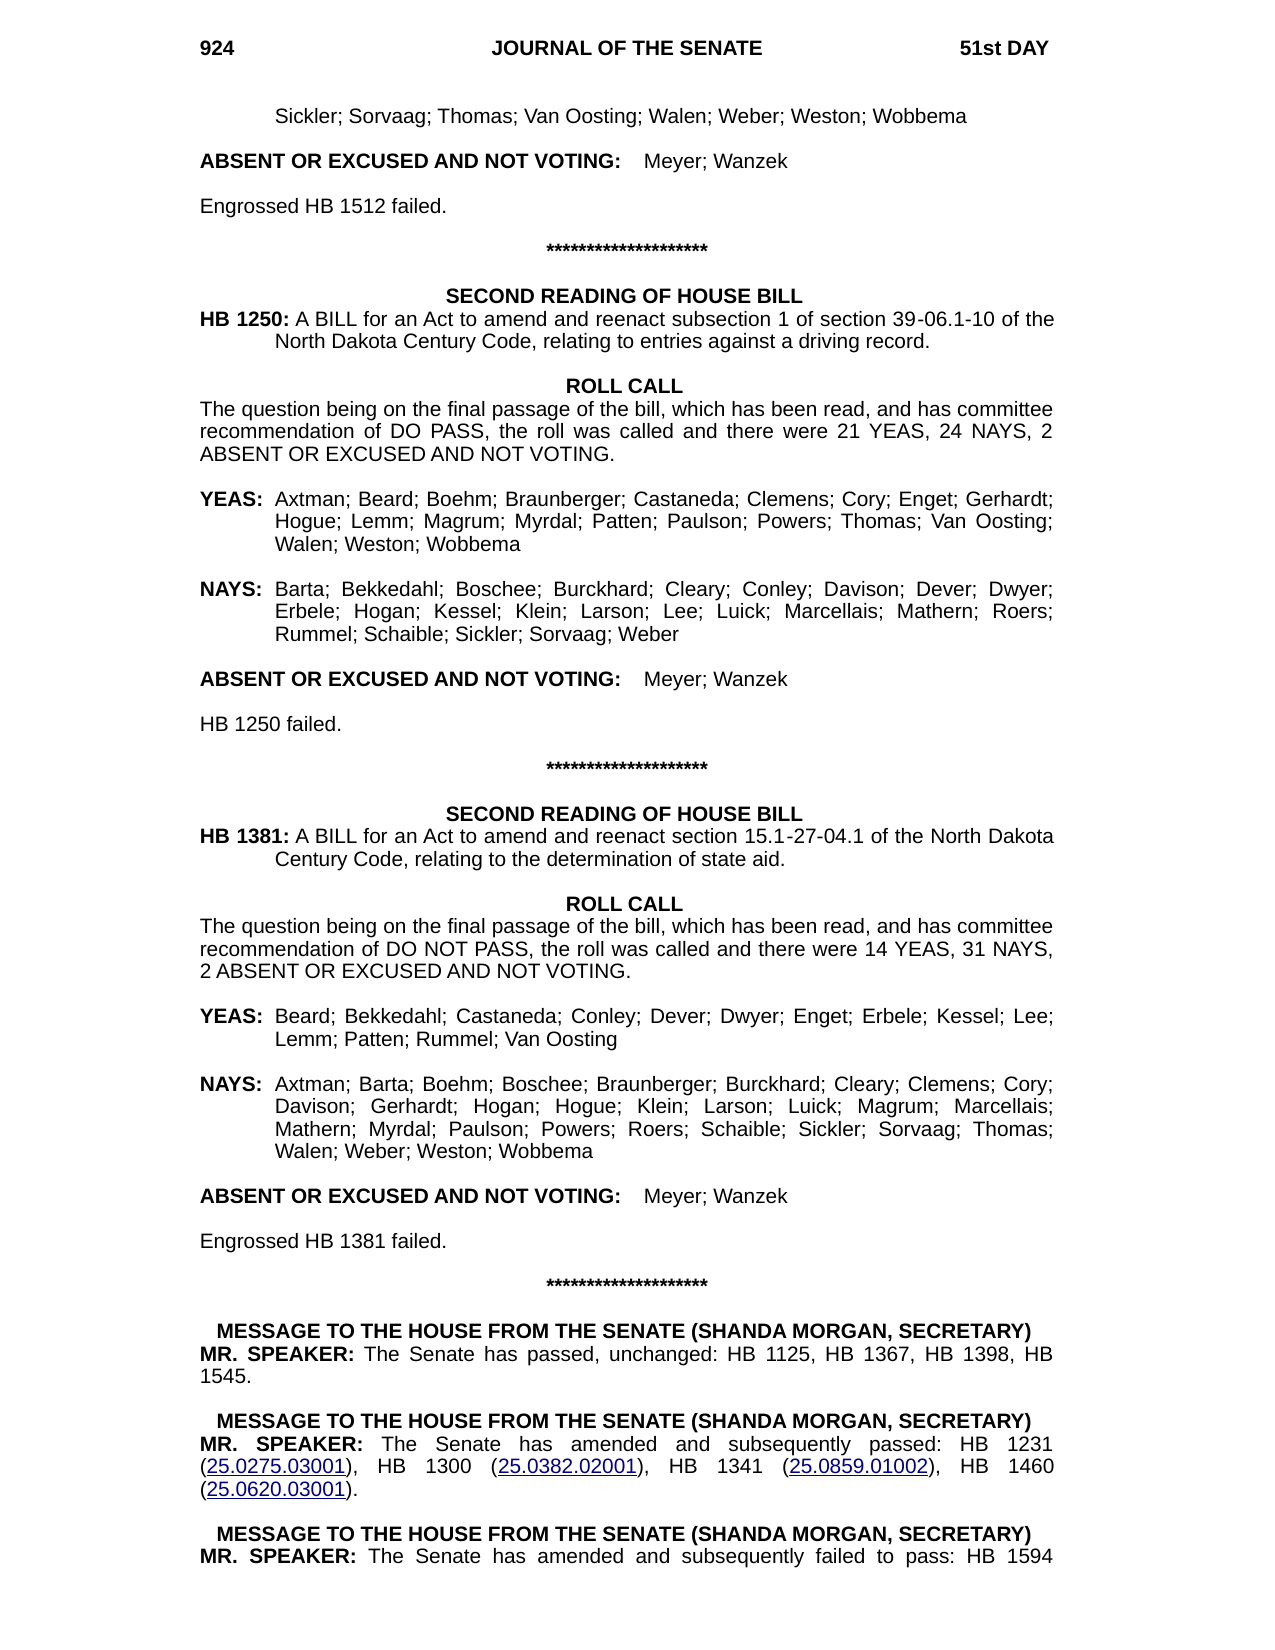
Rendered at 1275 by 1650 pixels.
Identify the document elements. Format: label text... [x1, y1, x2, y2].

title HB 1381: A BILL for an Act to amend and reenact section 15.1‑27‑04.1 of the North Dakota Century Code, relating to the determination of state aid. [199, 826, 1054, 871]
text ROLL CALL [199, 893, 1054, 916]
subtitle Page 924 [9, 9, 109, 33]
text HB 1250 failed. [199, 713, 1054, 736]
title NAYS: Axtman; Barta; Boehm; Boschee; Braunberger; Burckhard; Cleary; Clemens; Cory; Davison; Gerhardt; Hogan; Hogue; Klein; Larson; Luick; Magrum; Marcellais; Mathern; Myrdal; Paulson; Powers; Roers; Schaible; Sickler; Sorvaag; Thomas; Walen; Weber; Weston; Wobbema [199, 1073, 1054, 1163]
text SECOND READING OF HOUSE BILL [199, 803, 1054, 826]
text ROLL CALL [199, 376, 1054, 398]
text ******************** [199, 241, 1054, 263]
text Engrossed HB 1381 failed. [199, 1231, 1054, 1253]
title HB 1250: A BILL for an Act to amend and reenact subsection 1 of section 39‑06.1‑10 of the North Dakota Century Code, relating to entries against a driving record. [199, 308, 1054, 353]
text The question being on the final passage of the bill, which has been read, and has committee recommendation of DO PASS, the roll was called and there were 21 YEAS, 24 NAYS, 2 ABSENT OR EXCUSED AND NOT VOTING. [199, 398, 1054, 466]
text MR. SPEAKER: The Senate has amended and subsequently passed: HB 1231 (25.0275.03001), HB 1300 (25.0382.02001), HB 1341 (25.0859.01002), HB 1460 (25.0620.03001). [199, 1433, 1054, 1501]
text MESSAGE TO THE HOUSE FROM THE SENATE (SHANDA MORGAN, SECRETARY) [199, 1411, 1054, 1433]
text MESSAGE TO THE HOUSE FROM THE SENATE (SHANDA MORGAN, SECRETARY) [199, 1321, 1054, 1343]
text ******************** [199, 1276, 1054, 1298]
text ******************** [199, 758, 1054, 781]
text MR. SPEAKER: The Senate has passed, unchanged: HB 1125, HB 1367, HB 1398, HB 1545. [199, 1343, 1054, 1388]
text Engrossed HB 1512 failed. [199, 196, 1054, 218]
text SECOND READING OF HOUSE BILL [199, 286, 1054, 308]
title ABSENT OR EXCUSED AND NOT VOTING: Meyer; Wanzek [199, 1186, 1054, 1208]
title YEAS: Axtman; Beard; Boehm; Braunberger; Castaneda; Clemens; Cory; Enget; Gerhardt; Hogue; Lemm; Magrum; Myrdal; Patten; Paulson; Powers; Thomas; Van Oosting; Walen; Weston; Wobbema [199, 488, 1054, 556]
text The question being on the final passage of the bill, which has been read, and has committee recommendation of DO NOT PASS, the roll was called and there were 14 YEAS, 31 NAYS, 2 ABSENT OR EXCUSED AND NOT VOTING. [199, 916, 1054, 983]
title YEAS: Beard; Bekkedahl; Castaneda; Conley; Dever; Dwyer; Enget; Erbele; Kessel; Lee; Lemm; Patten; Rummel; Van Oosting [199, 1006, 1054, 1051]
text MESSAGE TO THE HOUSE FROM THE SENATE (SHANDA MORGAN, SECRETARY) [199, 1523, 1054, 1546]
title ABSENT OR EXCUSED AND NOT VOTING: Meyer; Wanzek [199, 151, 1054, 173]
title NAYS: Barta; Bekkedahl; Boschee; Burckhard; Cleary; Conley; Davison; Dever; Dwyer; Erbele; Hogan; Kessel; Klein; Larson; Lee; Luick; Marcellais; Mathern; Roers; Rummel; Schaible; Sickler; Sorvaag; Weber [199, 578, 1054, 646]
text MR. SPEAKER: The Senate has amended and subsequently failed to pass: HB 1594 [199, 1546, 1054, 1568]
title Sickler; Sorvaag; Thomas; Van Oosting; Walen; Weber; Weston; Wobbema [199, 106, 1054, 128]
text [0, 0, 118, 42]
title ABSENT OR EXCUSED AND NOT VOTING: Meyer; Wanzek [199, 668, 1054, 691]
